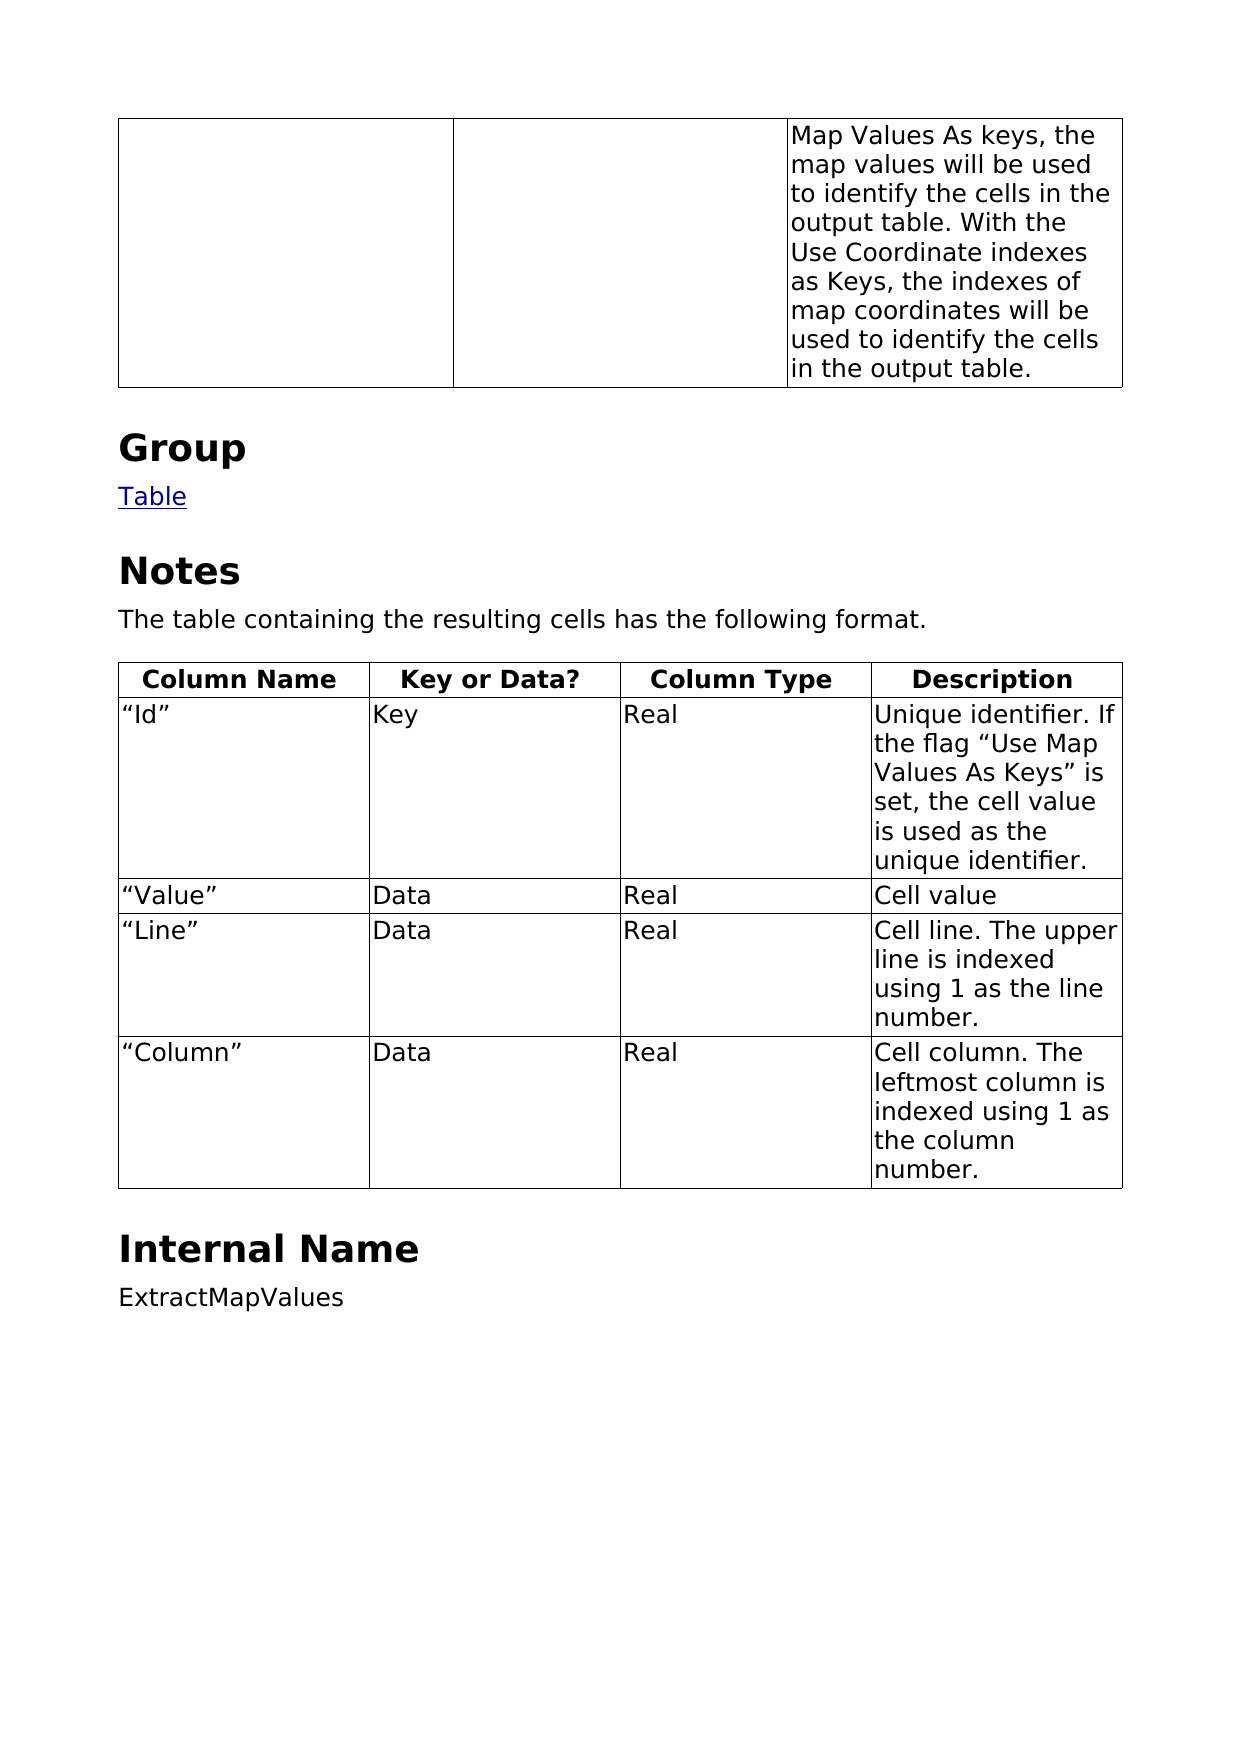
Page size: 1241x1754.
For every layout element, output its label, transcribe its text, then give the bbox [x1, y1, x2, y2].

table_cell “Id” [119, 698, 369, 878]
table_header Column Type [621, 663, 871, 697]
text The table containing the resulting cells has the following format. [118, 605, 1122, 634]
table_header Column Name [119, 663, 369, 697]
table_cell Real [621, 1037, 871, 1187]
table_cell “Column” [119, 1037, 369, 1187]
table_cell Real [621, 698, 871, 878]
subtitle Internal Name [118, 1227, 1122, 1271]
text ExtractMapValues [118, 1283, 1122, 1313]
table_cell Cell value [872, 879, 1122, 913]
table_cell Real [621, 914, 871, 1036]
table_cell Map Values As keys, the map values will be used to identify the cells in the output table. With the Use Coordinate indexes as Keys, the indexes of map coordinates will be used to identify the cells in the output table. [788, 119, 1122, 387]
table_cell Data [370, 1037, 620, 1187]
table_cell Cell line. The upper line is indexed using 1 as the line number. [872, 914, 1122, 1036]
table_cell Key [370, 698, 620, 878]
table_cell “Value” [119, 879, 369, 913]
table_cell [454, 119, 787, 387]
subtitle Notes [118, 549, 1122, 593]
text Table [118, 483, 1122, 512]
subtitle Group [118, 426, 1122, 470]
table_cell Data [370, 879, 620, 913]
table_cell Unique identifier. If the flag “Use Map Values As Keys” is set, the cell value is used as the unique identifier. [872, 698, 1122, 878]
table_header Key or Data? [370, 663, 620, 697]
table_cell Data [370, 914, 620, 1036]
table_cell Cell column. The leftmost column is indexed using 1 as the column number. [872, 1037, 1122, 1187]
table_cell Real [621, 879, 871, 913]
table_header Description [872, 663, 1122, 697]
table_cell “Line” [119, 914, 369, 1036]
table_cell [119, 119, 453, 387]
